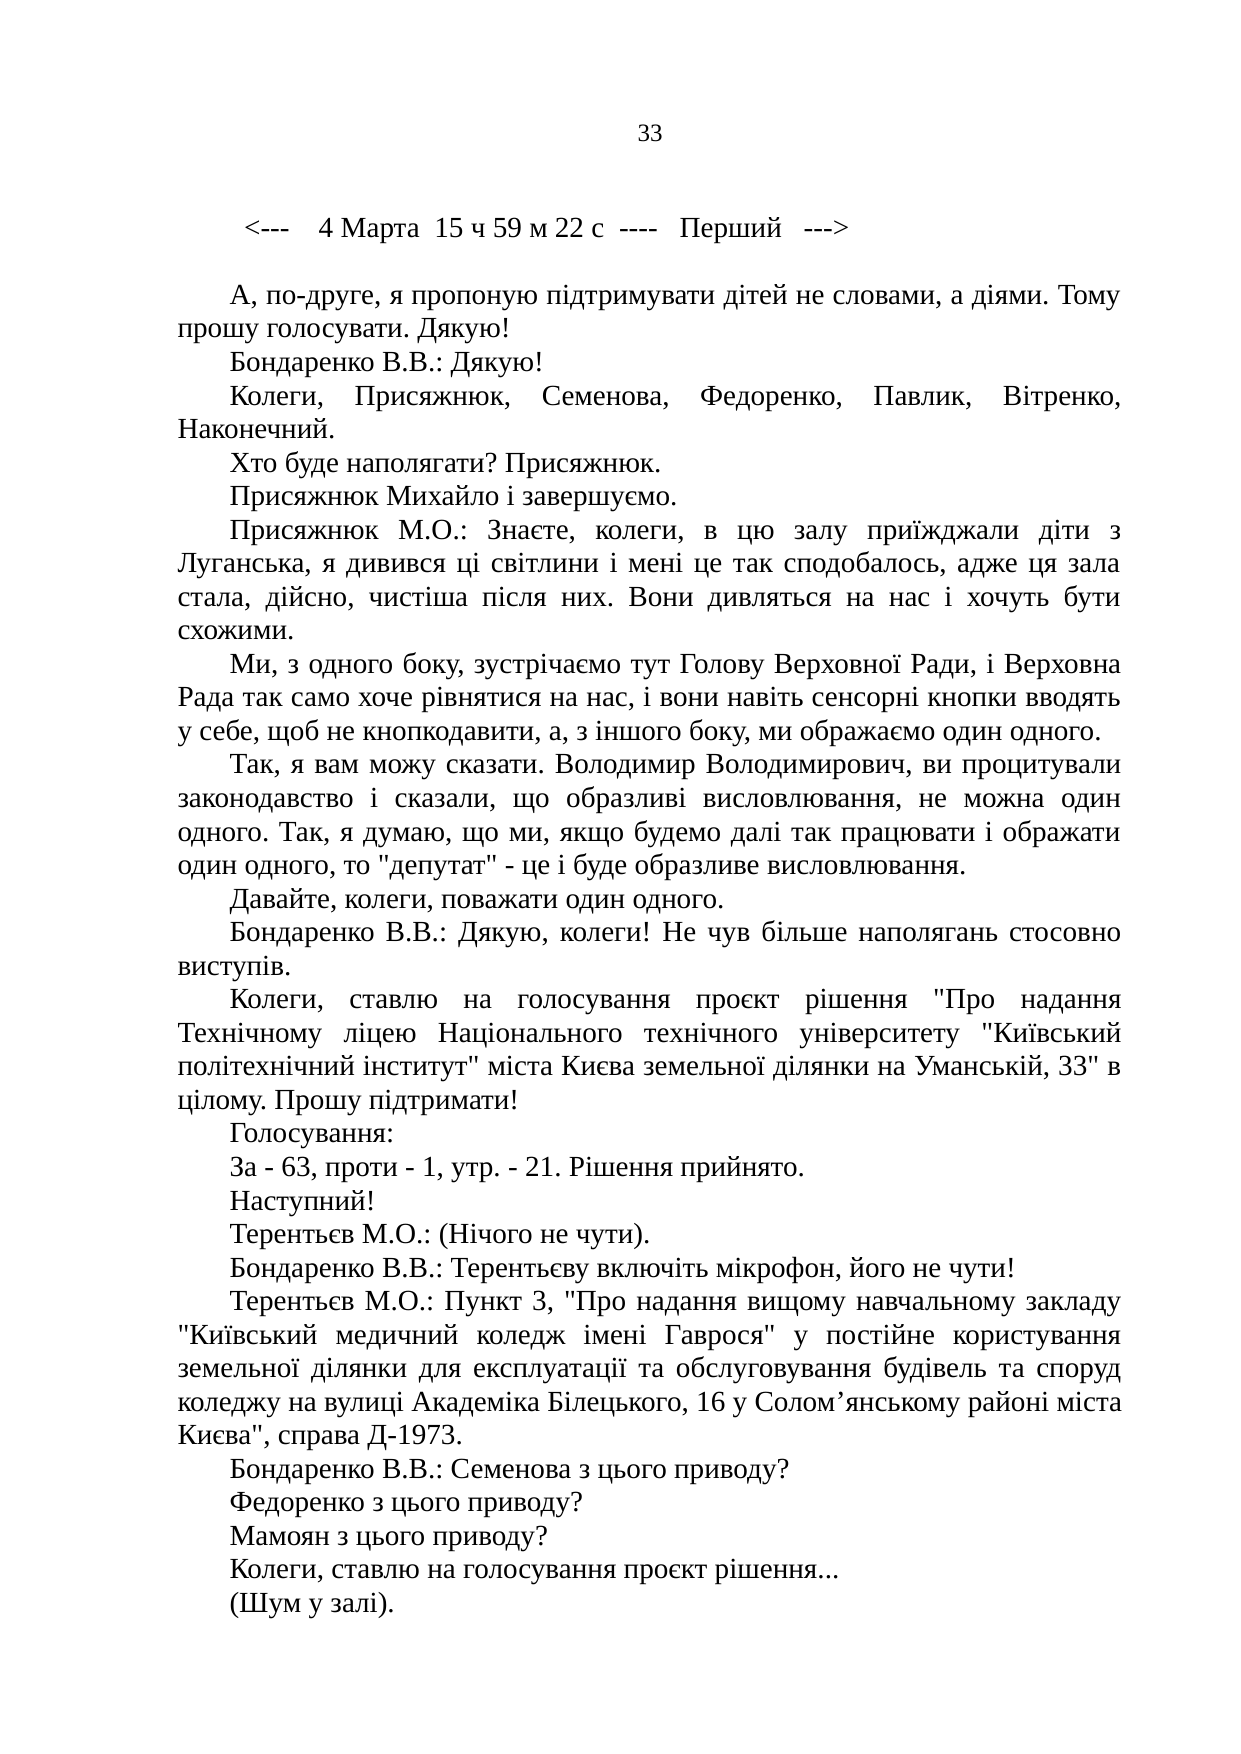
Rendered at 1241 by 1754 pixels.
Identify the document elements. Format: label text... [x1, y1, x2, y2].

text Давайте, колеги, поважати один одного. [177, 881, 1122, 914]
text Так, я вам можу сказати. Володимир Володимирович, ви процитували законодавство і сказали, що образливі висловлювання, не можна один одного. Так, я думаю, що ми, якщо будемо далі так працювати і ображати один одного, то "депутат" - це і буде образливе висловлювання. [177, 747, 1122, 881]
text Терентьєв М.О.: (Нічого не чути). [177, 1216, 1122, 1250]
text Федоренко з цього приводу? [177, 1484, 1122, 1518]
text Присяжнюк Михайло і завершуємо. [177, 478, 1122, 512]
text Мамоян з цього приводу? [177, 1518, 1122, 1552]
text Присяжнюк М.О.: Знаєте, колеги, в цю залу приїжджали діти з Луганська, я дивився ці світлини і мені це так сподобалось, адже ця зала стала, дійсно, чистіша після них. Вони дивляться на нас і хочуть бути схожими. [177, 512, 1122, 646]
text За - 63, проти - 1, утр. - 21. Рішення прийнято. [177, 1149, 1122, 1183]
text Колеги, ставлю на голосування проєкт рішення... [177, 1552, 1122, 1585]
text А, по-друге, я пропоную підтримувати дітей не словами, а діями. Тому прошу голосувати. Дякую! [177, 277, 1122, 344]
text Хто буде наполягати? Присяжнюк. [177, 445, 1122, 478]
text Наступний! [177, 1183, 1122, 1216]
text Ми, з одного боку, зустрічаємо тут Голову Верховної Ради, і Верховна Рада так само хоче рівнятися на нас, і вони навіть сенсорні кнопки вводять у себе, щоб не кнопкодавити, а, з іншого боку, ми ображаємо один одного. [177, 646, 1122, 747]
text Бондаренко В.В.: Дякую! [177, 344, 1122, 378]
text Бондаренко В.В.: Семенова з цього приводу? [177, 1451, 1122, 1484]
text <--- 4 Марта 15 ч 59 м 22 с ---- Перший ---> [177, 210, 1122, 243]
text Бондаренко В.В.: Терентьєву включіть мікрофон, його не чути! [177, 1250, 1122, 1283]
text Колеги, Присяжнюк, Семенова, Федоренко, Павлик, Вітренко, Наконечний. [177, 378, 1122, 445]
text Бондаренко В.В.: Дякую, колеги! Не чув більше наполягань стосовно виступів. [177, 914, 1122, 981]
text Колеги, ставлю на голосування проєкт рішення "Про надання Технічному ліцею Національного технічного університету "Київський політехнічний інститут" міста Києва земельної ділянки на Уманській, 33" в цілому. Прошу підтримати! [177, 981, 1122, 1116]
text Терентьєв М.О.: Пункт 3, "Про надання вищому навчальному закладу "Київський медичний коледж імені Гаврося" у постійне користування земельної ділянки для експлуатації та обслуговування будівель та споруд коледжу на вулиці Академіка Білецького, 16 у Солом’янському районі міста Києва", справа Д-1973. [177, 1283, 1122, 1451]
text Голосування: [177, 1116, 1122, 1149]
text (Шум у залі). [177, 1585, 1122, 1619]
